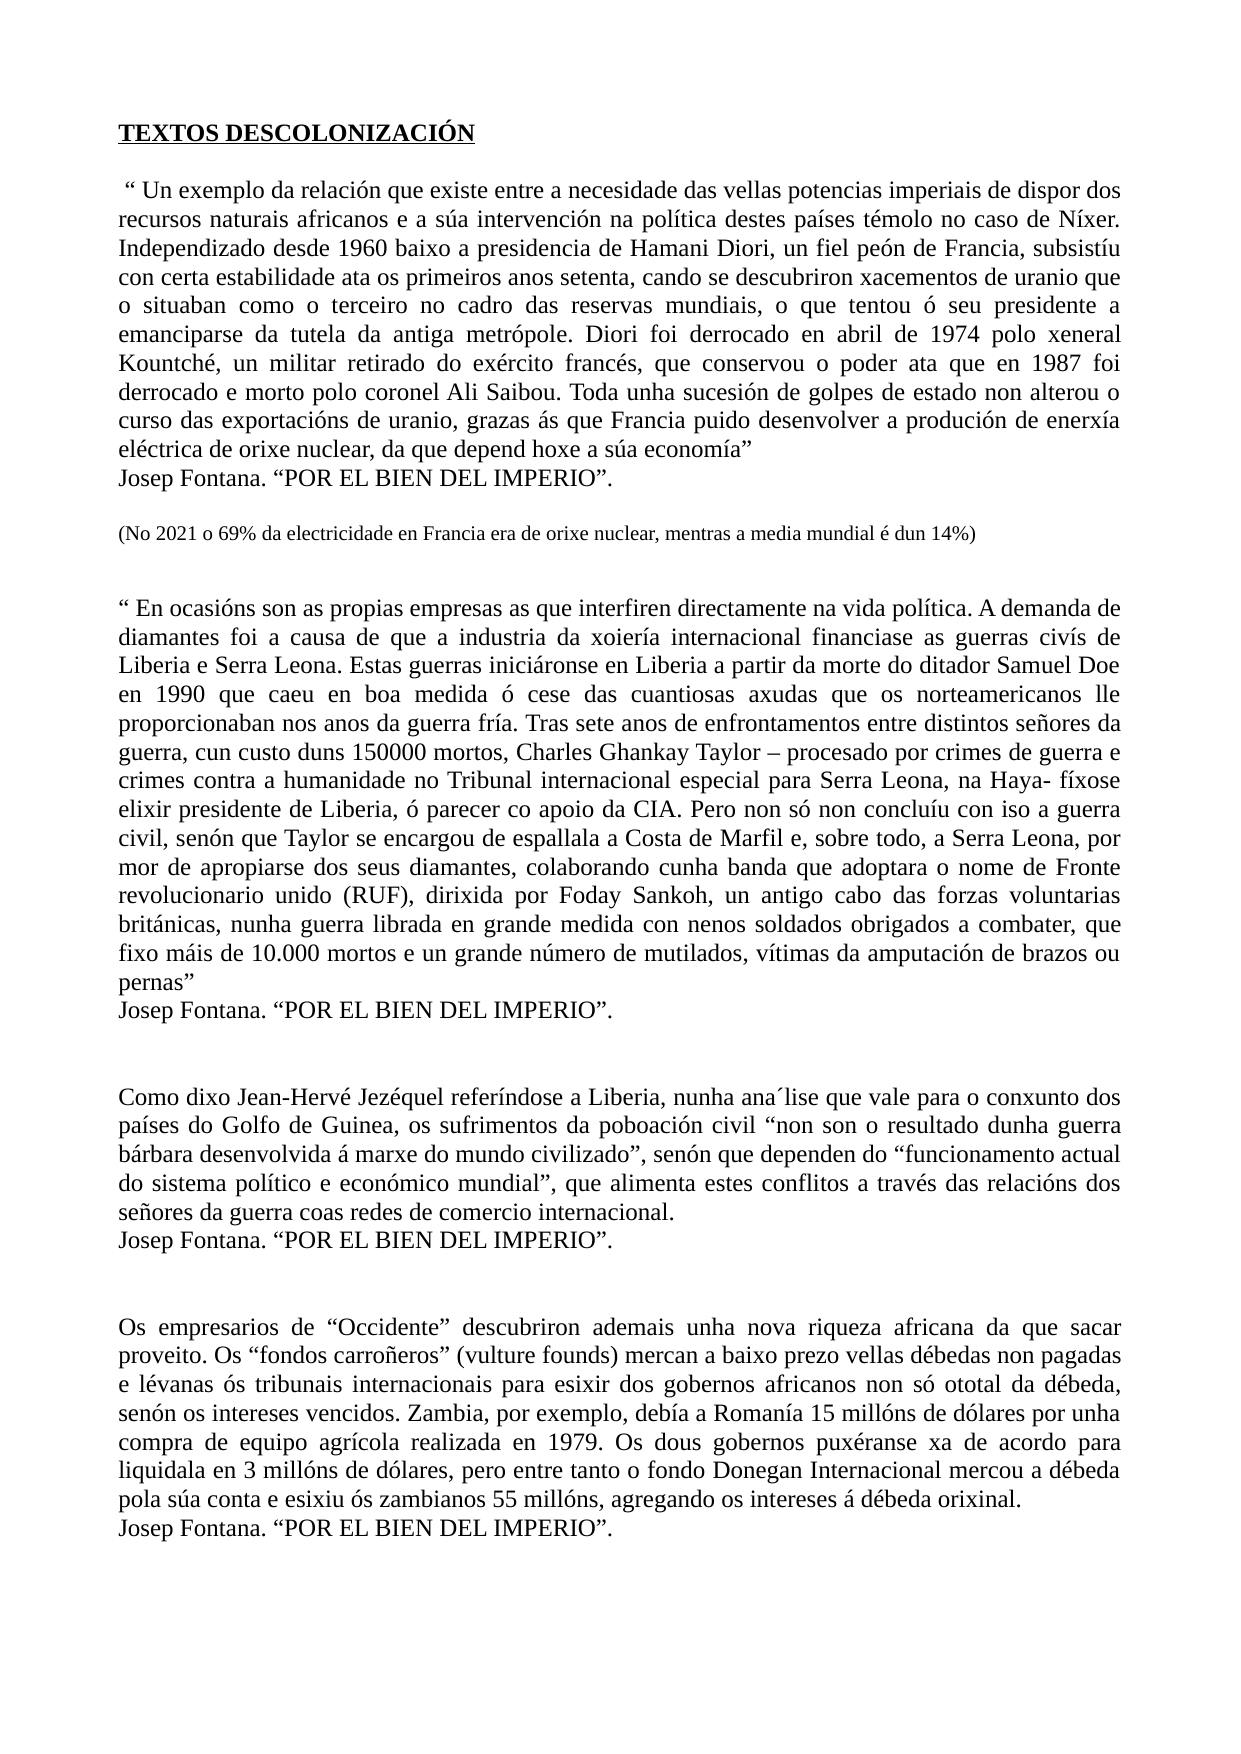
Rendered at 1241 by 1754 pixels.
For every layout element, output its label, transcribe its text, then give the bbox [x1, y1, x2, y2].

text (No 2021 o 69% da electricidade en Francia era de orixe nuclear, mentras a media mundial é dun 14%) [118, 521, 1122, 545]
text Os empresarios de “Occidente” descubriron ademais unha nova riqueza africana da que sacar proveito. Os “fondos carroñeros” (vulture founds) mercan a baixo prezo vellas débedas non pagadas e lévanas ós tribunais internacionais para esixir dos gobernos africanos non só ototal da débeda, senón os intereses vencidos. Zambia, por exemplo, debía a Romanía 15 millóns de dólares por unha compra de equipo agrícola realizada en 1979. Os dous gobernos puxéranse xa de acordo para liquidala en 3 millóns de dólares, pero entre tanto o fondo Donegan Internacional mercou a débeda pola súa conta e esixiu ós zambianos 55 millóns, agregando os intereses á débeda orixinal. [118, 1312, 1122, 1513]
text Josep Fontana. “POR EL BIEN DEL IMPERIO”. [118, 1225, 1122, 1254]
text Josep Fontana. “POR EL BIEN DEL IMPERIO”. [118, 995, 1122, 1024]
text Josep Fontana. “POR EL BIEN DEL IMPERIO”. [118, 1513, 1122, 1542]
text TEXTOS DESCOLONIZACIÓN [118, 118, 1122, 147]
text Josep Fontana. “POR EL BIEN DEL IMPERIO”. [118, 463, 1122, 492]
text “ Un exemplo da relación que existe entre a necesidade das vellas potencias imperiais de dispor dos recursos naturais africanos e a súa intervención na política destes países témolo no caso de Níxer. Independizado desde 1960 baixo a presidencia de Hamani Diori, un fiel peón de Francia, subsistíu con certa estabilidade ata os primeiros anos setenta, cando se descubriron xacementos de uranio que o situaban como o terceiro no cadro das reservas mundiais, o que tentou ó seu presidente a emanciparse da tutela da antiga metrópole. Diori foi derrocado en abril de 1974 polo xeneral Kountché, un militar retirado do exército francés, que conservou o poder ata que en 1987 foi derrocado e morto polo coronel Ali Saibou. Toda unha sucesión de golpes de estado non alterou o curso das exportacións de uranio, grazas ás que Francia puido desenvolver a produción de enerxía eléctrica de orixe nuclear, da que depend hoxe a súa economía” [118, 176, 1122, 463]
text “ En ocasións son as propias empresas as que interfiren directamente na vida política. A demanda de diamantes foi a causa de que a industria da xoiería internacional financiase as guerras civís de Liberia e Serra Leona. Estas guerras iniciáronse en Liberia a partir da morte do ditador Samuel Doe en 1990 que caeu en boa medida ó cese das cuantiosas axudas que os norteamericanos lle proporcionaban nos anos da guerra fría. Tras sete anos de enfrontamentos entre distintos señores da guerra, cun custo duns 150000 mortos, Charles Ghankay Taylor – procesado por crimes de guerra e crimes contra a humanidade no Tribunal internacional especial para Serra Leona, na Haya- fíxose elixir presidente de Liberia, ó parecer co apoio da CIA. Pero non só non concluíu con iso a guerra civil, senón que Taylor se encargou de espallala a Costa de Marfil e, sobre todo, a Serra Leona, por mor de apropiarse dos seus diamantes, colaborando cunha banda que adoptara o nome de Fronte revolucionario unido (RUF), dirixida por Foday Sankoh, un antigo cabo das forzas voluntarias británicas, nunha guerra librada en grande medida con nenos soldados obrigados a combater, que fixo máis de 10.000 mortos e un grande número de mutilados, vítimas da amputación de brazos ou pernas” [118, 593, 1122, 995]
text Como dixo Jean-Hervé Jezéquel referíndose a Liberia, nunha ana´lise que vale para o conxunto dos países do Golfo de Guinea, os sufrimentos da poboación civil “non son o resultado dunha guerra bárbara desenvolvida á marxe do mundo civilizado”, senón que dependen do “funcionamento actual do sistema político e económico mundial”, que alimenta estes conflitos a través das relacións dos señores da guerra coas redes de comercio internacional. [118, 1082, 1122, 1225]
